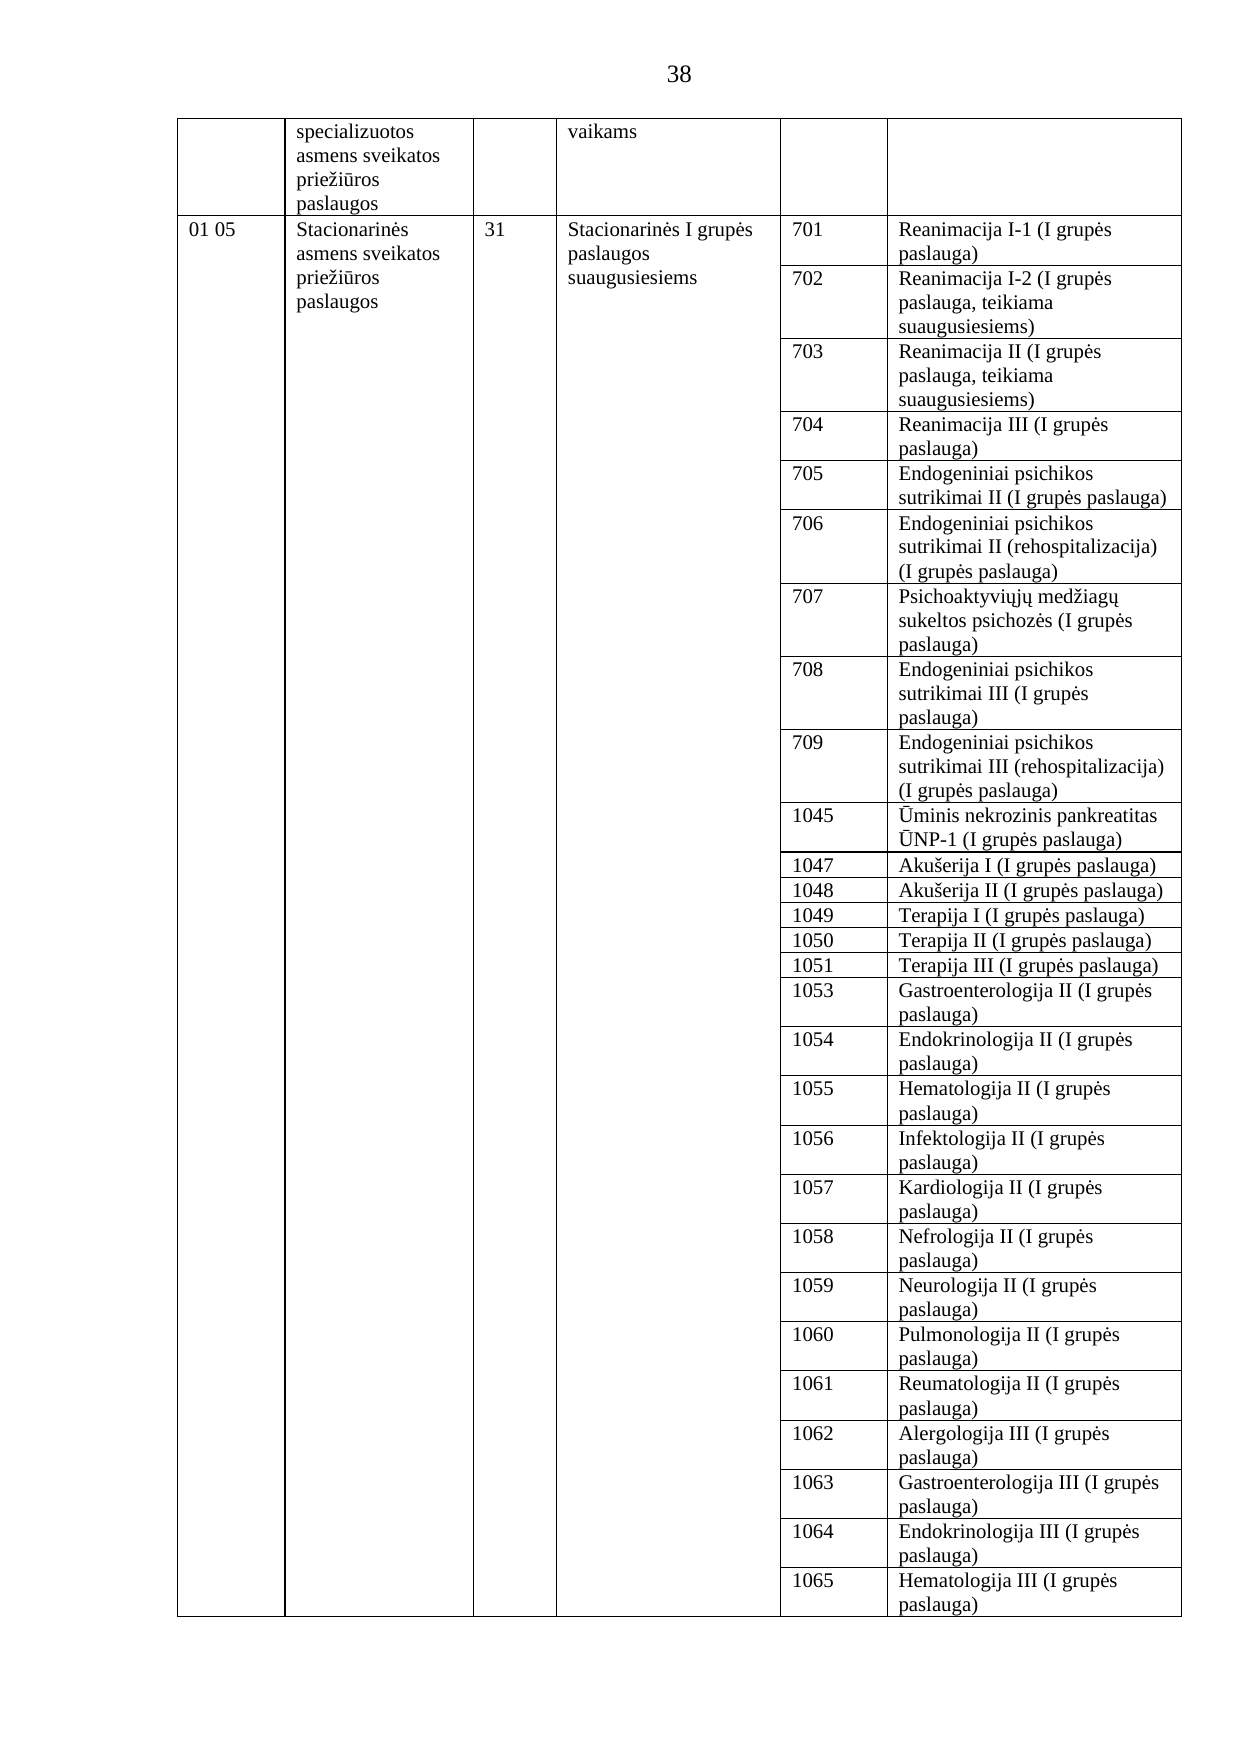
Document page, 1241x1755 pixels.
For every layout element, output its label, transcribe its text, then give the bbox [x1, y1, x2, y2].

table_cell 1061 [781, 1371, 887, 1419]
table_cell Ūminis nekrozinis pankreatitas ŪNP-1 (I grupės paslauga) [888, 803, 1181, 851]
table_cell 1063 [781, 1470, 887, 1518]
table_cell Neurologija II (I grupės paslauga) [888, 1273, 1181, 1321]
table_cell Endogeniniai psichikos sutrikimai II (I grupės paslauga) [888, 461, 1181, 509]
table_cell 1050 [781, 928, 887, 952]
table_cell 1056 [781, 1126, 887, 1174]
table_cell vaikams [557, 119, 780, 215]
table_cell 1047 [781, 853, 887, 877]
table_cell Endokrinologija III (I grupės paslauga) [888, 1519, 1181, 1567]
table_cell 1057 [781, 1175, 887, 1223]
table_cell 1065 [781, 1568, 887, 1616]
table_cell Kardiologija II (I grupės paslauga) [888, 1175, 1181, 1223]
table_cell Endogeniniai psichikos sutrikimai II (rehospitalizacija) (I grupės paslauga) [888, 510, 1181, 583]
table_cell 1048 [781, 878, 887, 902]
table_cell 1059 [781, 1273, 887, 1321]
table_cell Stacionarinės asmens sveikatos priežiūros paslaugos [286, 216, 473, 1616]
table_cell Endogeniniai psichikos sutrikimai III (rehospitalizacija) (I grupės paslauga) [888, 730, 1181, 802]
table_cell Hematologija II (I grupės paslauga) [888, 1076, 1181, 1124]
table_cell Reanimacija III (I grupės paslauga) [888, 412, 1181, 460]
table_cell Gastroenterologija III (I grupės paslauga) [888, 1470, 1181, 1518]
table_cell 31 [474, 216, 556, 1616]
table_cell 706 [781, 510, 887, 583]
table_cell 1062 [781, 1421, 887, 1469]
table_cell [888, 119, 1181, 215]
table_cell Psichoaktyviųjų medžiagų sukeltos psichozės (I grupės paslauga) [888, 584, 1181, 656]
table_cell Alergologija III (I grupės paslauga) [888, 1421, 1181, 1469]
table_cell 1055 [781, 1076, 887, 1124]
table_cell 707 [781, 584, 887, 656]
table_cell 709 [781, 730, 887, 802]
table_cell 1058 [781, 1224, 887, 1272]
table_cell Reanimacija II (I grupės paslauga, teikiama suaugusiesiems) [888, 339, 1181, 411]
table_cell 1053 [781, 978, 887, 1026]
table_cell Akušerija I (I grupės paslauga) [888, 853, 1181, 877]
table_cell 702 [781, 266, 887, 338]
table_cell Reanimacija I-2 (I grupės paslauga, teikiama suaugusiesiems) [888, 266, 1181, 338]
table_cell 01 05 [178, 216, 284, 1616]
table_cell 1049 [781, 903, 887, 927]
table_cell Akušerija II (I grupės paslauga) [888, 878, 1181, 902]
table_cell 1064 [781, 1519, 887, 1567]
table_cell 705 [781, 461, 887, 509]
table_cell Reumatologija II (I grupės paslauga) [888, 1371, 1181, 1419]
table_cell 1045 [781, 803, 887, 851]
table_cell Pulmonologija II (I grupės paslauga) [888, 1322, 1181, 1370]
table_cell Stacionarinės I grupės paslaugos suaugusiesiems [557, 216, 780, 1616]
table_cell Terapija II (I grupės paslauga) [888, 928, 1181, 952]
table_cell Terapija III (I grupės paslauga) [888, 953, 1181, 977]
table_cell 1051 [781, 953, 887, 977]
table_cell Reanimacija I-1 (I grupės paslauga) [888, 216, 1181, 264]
table_cell 1060 [781, 1322, 887, 1370]
table_cell [474, 119, 556, 215]
table_cell Terapija I (I grupės paslauga) [888, 903, 1181, 927]
table_cell Hematologija III (I grupės paslauga) [888, 1568, 1181, 1616]
table_cell specializuotos asmens sveikatos priežiūros paslaugos [286, 119, 473, 215]
table_cell Endogeniniai psichikos sutrikimai III (I grupės paslauga) [888, 657, 1181, 729]
table_cell Nefrologija II (I grupės paslauga) [888, 1224, 1181, 1272]
table_cell 704 [781, 412, 887, 460]
table_cell [781, 119, 887, 215]
table_cell Endokrinologija II (I grupės paslauga) [888, 1027, 1181, 1075]
table_cell Infektologija II (I grupės paslauga) [888, 1126, 1181, 1174]
table_cell 708 [781, 657, 887, 729]
table_cell Gastroenterologija II (I grupės paslauga) [888, 978, 1181, 1026]
table_cell 703 [781, 339, 887, 411]
table_cell [178, 119, 284, 215]
table_cell 701 [781, 216, 887, 264]
table_cell 1054 [781, 1027, 887, 1075]
